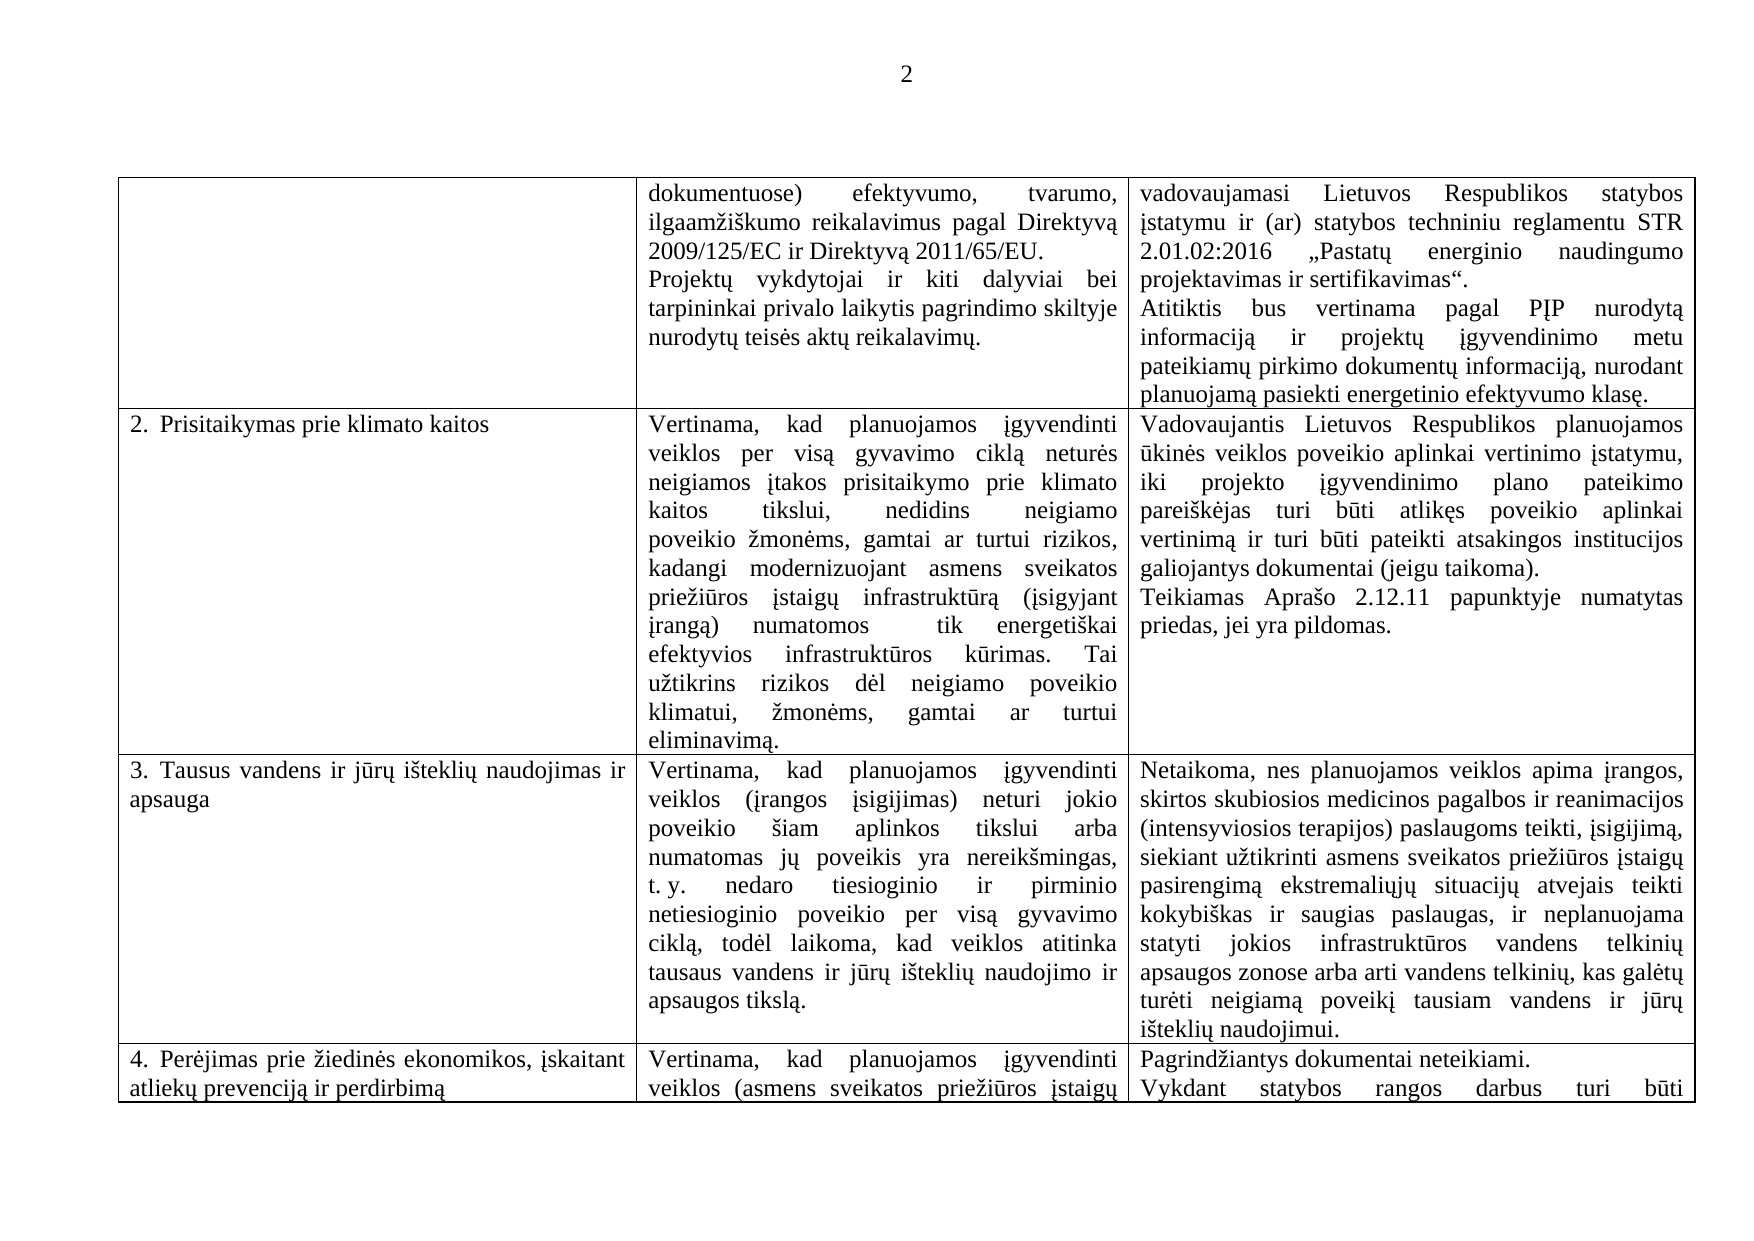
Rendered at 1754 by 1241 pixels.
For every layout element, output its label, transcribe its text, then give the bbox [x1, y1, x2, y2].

table_cell vadovaujamasi Lietuvos Respublikos statybos įstatymu ir (ar) statybos techniniu reglamentu STR 2.01.02:2016 „Pastatų energinio naudingumo projektavimas ir sertifikavimas“. Atitiktis bus vertinama pagal PĮP nurodytą informaciją ir projektų įgyvendinimo metu pateikiamų pirkimo dokumentų informaciją, nurodant planuojamą pasiekti energetinio efektyvumo klasę. [1129, 178, 1694, 408]
table_cell 2. Prisitaikymas prie klimato kaitos [119, 409, 636, 754]
table_cell Vertinama, kad planuojamos įgyvendinti veiklos (asmens sveikatos priežiūros įstaigų [637, 1044, 1128, 1101]
table_cell Vadovaujantis Lietuvos Respublikos planuojamos ūkinės veiklos poveikio aplinkai vertinimo įstatymu, iki projekto įgyvendinimo plano pateikimo pareiškėjas turi būti atlikęs poveikio aplinkai vertinimą ir turi būti pateikti atsakingos institucijos galiojantys dokumentai (jeigu taikoma). Teikiamas Aprašo 2.12.11 papunktyje numatytas priedas, jei yra pildomas. [1129, 409, 1694, 754]
table_cell dokumentuose) efektyvumo, tvarumo, ilgaamžiškumo reikalavimus pagal Direktyvą 2009/125/EC ir Direktyvą 2011/65/EU. Projektų vykdytojai ir kiti dalyviai bei tarpininkai privalo laikytis pagrindimo skiltyje nurodytų teisės aktų reikalavimų. [637, 178, 1128, 408]
table_cell [119, 178, 636, 408]
table_cell 4. Perėjimas prie žiedinės ekonomikos, įskaitant atliekų prevenciją ir perdirbimą [119, 1044, 636, 1101]
table_cell Pagrindžiantys dokumentai neteikiami. Vykdant statybos rangos darbus turi būti [1129, 1044, 1694, 1101]
table_cell 3. Tausus vandens ir jūrų išteklių naudojimas ir apsauga [119, 755, 636, 1043]
table_cell Vertinama, kad planuojamos įgyvendinti veiklos (įrangos įsigijimas) neturi jokio poveikio šiam aplinkos tikslui arba numatomas jų poveikis yra nereikšmingas, t. y. nedaro tiesioginio ir pirminio netiesioginio poveikio per visą gyvavimo ciklą, todėl laikoma, kad veiklos atitinka tausaus vandens ir jūrų išteklių naudojimo ir apsaugos tikslą. [637, 755, 1128, 1043]
table_cell Netaikoma, nes planuojamos veiklos apima įrangos, skirtos skubiosios medicinos pagalbos ir reanimacijos (intensyviosios terapijos) paslaugoms teikti, įsigijimą, siekiant užtikrinti asmens sveikatos priežiūros įstaigų pasirengimą ekstremaliųjų situacijų atvejais teikti kokybiškas ir saugias paslaugas, ir neplanuojama statyti jokios infrastruktūros vandens telkinių apsaugos zonose arba arti vandens telkinių, kas galėtų turėti neigiamą poveikį tausiam vandens ir jūrų išteklių naudojimui. [1129, 755, 1694, 1043]
table_cell Vertinama, kad planuojamos įgyvendinti veiklos per visą gyvavimo ciklą neturės neigiamos įtakos prisitaikymo prie klimato kaitos tikslui, nedidins neigiamo poveikio žmonėms, gamtai ar turtui rizikos, kadangi modernizuojant asmens sveikatos priežiūros įstaigų infrastruktūrą (įsigyjant įrangą) numatomos tik energetiškai efektyvios infrastruktūros kūrimas. Tai užtikrins rizikos dėl neigiamo poveikio klimatui, žmonėms, gamtai ar turtui eliminavimą. [637, 409, 1128, 754]
